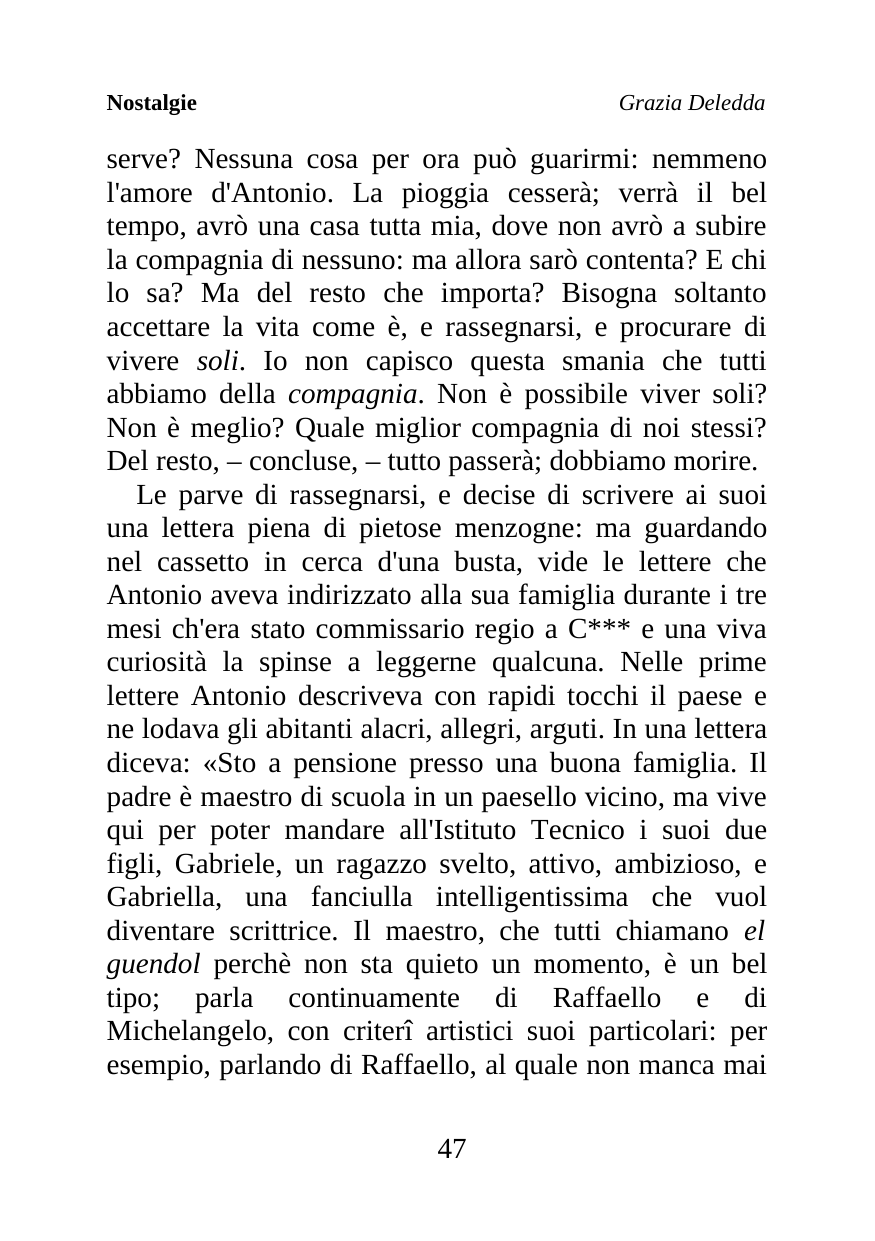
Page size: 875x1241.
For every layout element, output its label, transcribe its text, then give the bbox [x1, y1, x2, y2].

text Le parve di rassegnarsi, e decise di scrivere ai suoi una lettera piena di pietose menzogne: ma guardando nel cassetto in cerca d'una busta, vide le lettere che Antonio aveva indirizzato alla sua famiglia durante i tre mesi ch'era stato commissario regio a C*** e una viva curiosità la spinse a leggerne qualcuna. Nelle prime lettere Antonio descriveva con rapidi tocchi il paese e ne lodava gli abitanti alacri, allegri, arguti. In una lettera diceva: «Sto a pensione presso una buona famiglia. Il padre è maestro di scuola in un paesello vicino, ma vive qui per poter mandare all'Istituto Tecnico i suoi due figli, Gabriele, un ragazzo svelto, attivo, ambizioso, e Gabriella, una fanciulla intelligentissima che vuol diventare scrittrice. Il maestro, che tutti chiamano el guendol perchè non sta quieto un momento, è un bel tipo; parla continuamente di Raffaello e di Michelangelo, con criterî artistici suoi particolari: per esempio, parlando di Raffaello, al quale non manca mai [106, 477, 768, 1081]
text serve? Nessuna cosa per ora può guarirmi: nemmeno l'amore d'Antonio. La pioggia cesserà; verrà il bel tempo, avrò una casa tutta mia, dove non avrò a subire la compagnia di nessuno: ma allora sarò contenta? E chi lo sa? Ma del resto che importa? Bisogna soltanto accettare la vita come è, e rassegnarsi, e procurare di vivere soli. Io non capisco questa smania che tutti abbiamo della compagnia. Non è possibile viver soli? Non è meglio? Quale miglior compagnia di noi stessi? Del resto, – concluse, – tutto passerà; dobbiamo morire. [106, 141, 768, 477]
